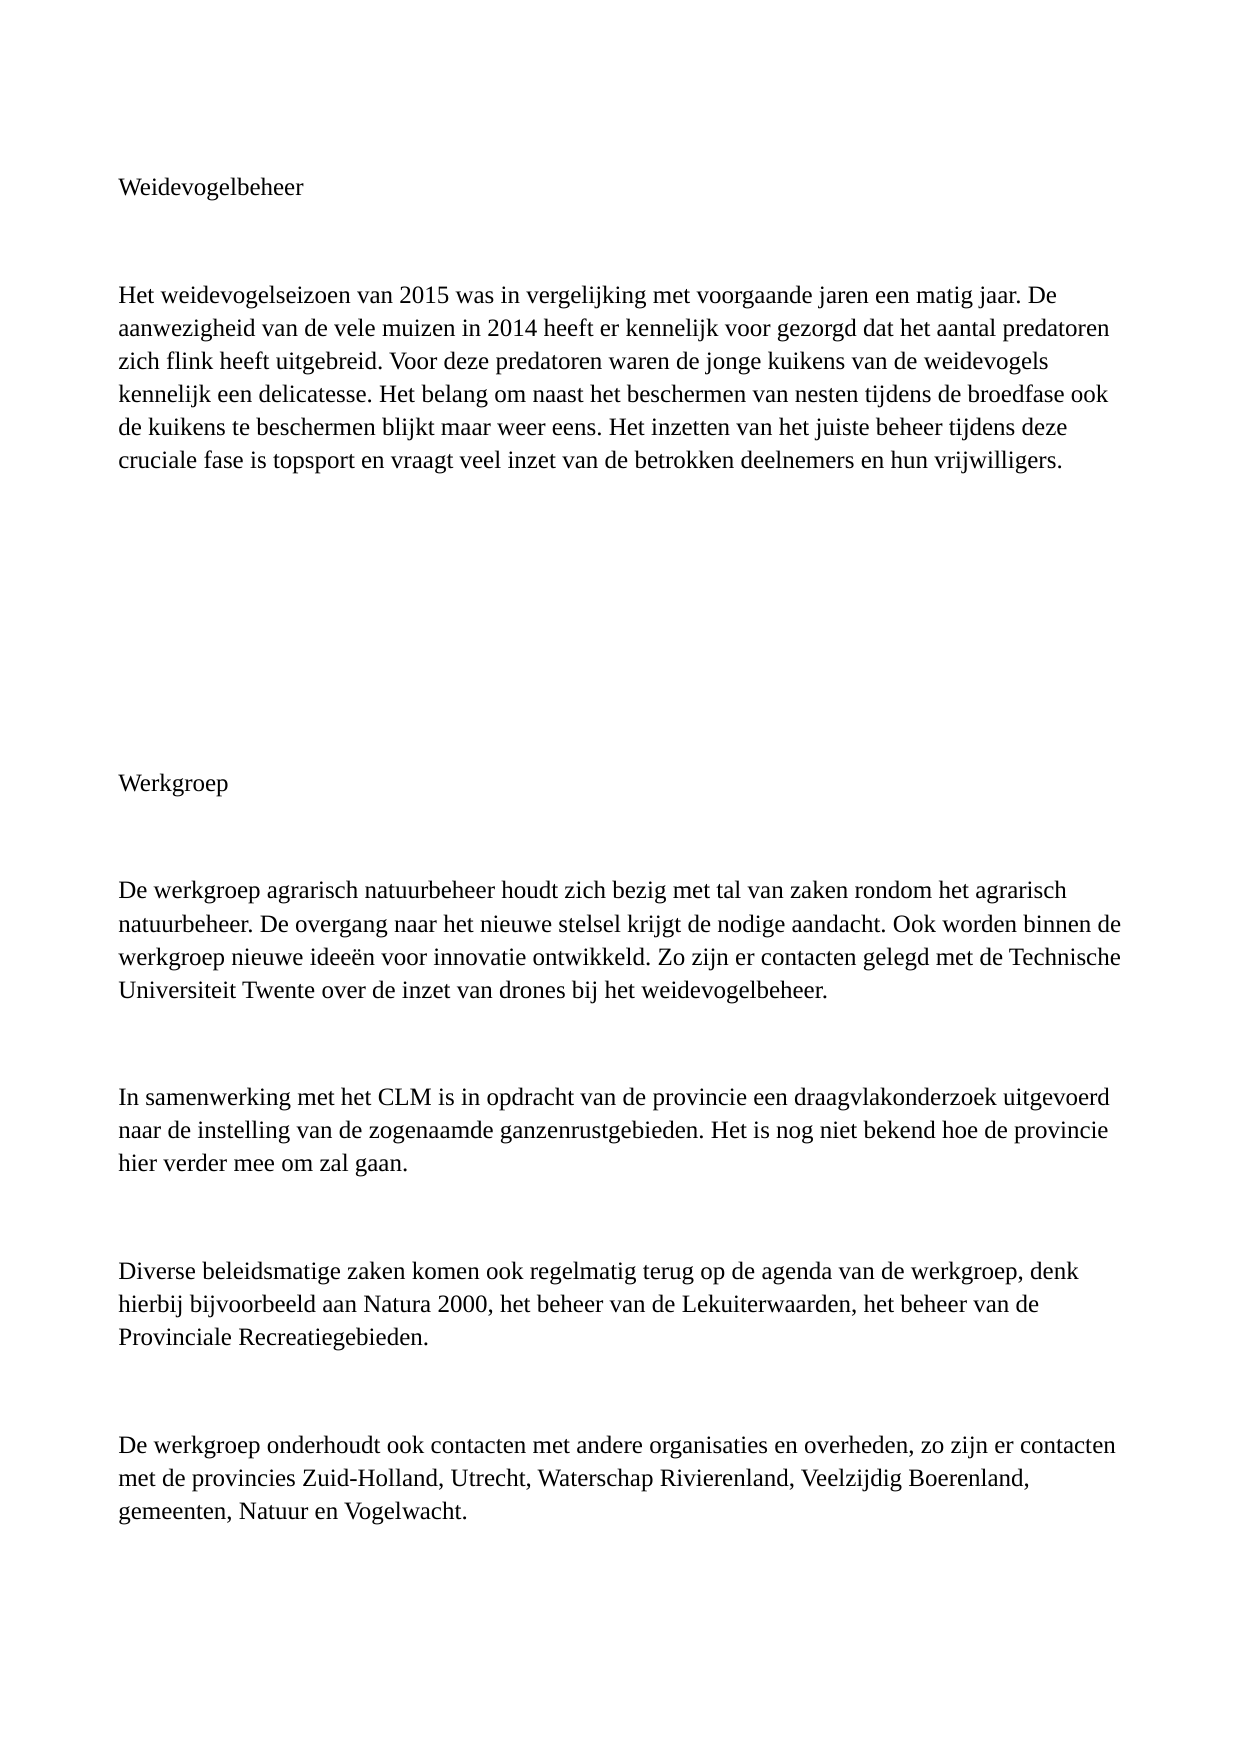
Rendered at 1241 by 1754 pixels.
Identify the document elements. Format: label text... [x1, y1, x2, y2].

text Werkgroep [118, 768, 1122, 797]
text Weidevogelbeheer [118, 172, 1122, 201]
text De werkgroep onderhoudt ook contacten met andere organisaties en overheden, zo zijn er contacten met de provincies Zuid-Holland, Utrecht, Waterschap Rivierenland, Veelzijdig Boerenland, gemeenten, Natuur en Vogelwacht. [118, 1430, 1122, 1525]
text In samenwerking met het CLM is in opdracht van de provincie een draagvlakonderzoek uitgevoerd naar de instelling van de zogenaamde ganzenrustgebieden. Het is nog niet bekend hoe de provincie hier verder mee om zal gaan. [118, 1082, 1122, 1177]
text Diverse beleidsmatige zaken komen ook regelmatig terug op de agenda van de werkgroep, denk hierbij bijvoorbeeld aan Natura 2000, het beheer van de Lekuiterwaarden, het beheer van de Provinciale Recreatiegebieden. [118, 1256, 1122, 1351]
text De werkgroep agrarisch natuurbeheer houdt zich bezig met tal van zaken rondom het agrarisch natuurbeheer. De overgang naar het nieuwe stelsel krijgt de nodige aandacht. Ook worden binnen de werkgroep nieuwe ideeën voor innovatie ontwikkeld. Zo zijn er contacten gelegd met de Technische Universiteit Twente over de inzet van drones bij het weidevogelbeheer. [118, 876, 1122, 1003]
text Het weidevogelseizoen van 2015 was in vergelijking met voorgaande jaren een matig jaar. De aanwezigheid van de vele muizen in 2014 heeft er kennelijk voor gezorgd dat het aantal predatoren zich flink heeft uitgebreid. Voor deze predatoren waren de jonge kuikens van de weidevogels kennelijk een delicatesse. Het belang om naast het beschermen van nesten tijdens de broedfase ook de kuikens te beschermen blijkt maar weer eens. Het inzetten van het juiste beheer tijdens deze cruciale fase is topsport en vraagt veel inzet van de betrokken deelnemers en hun vrijwilligers. [118, 280, 1122, 473]
